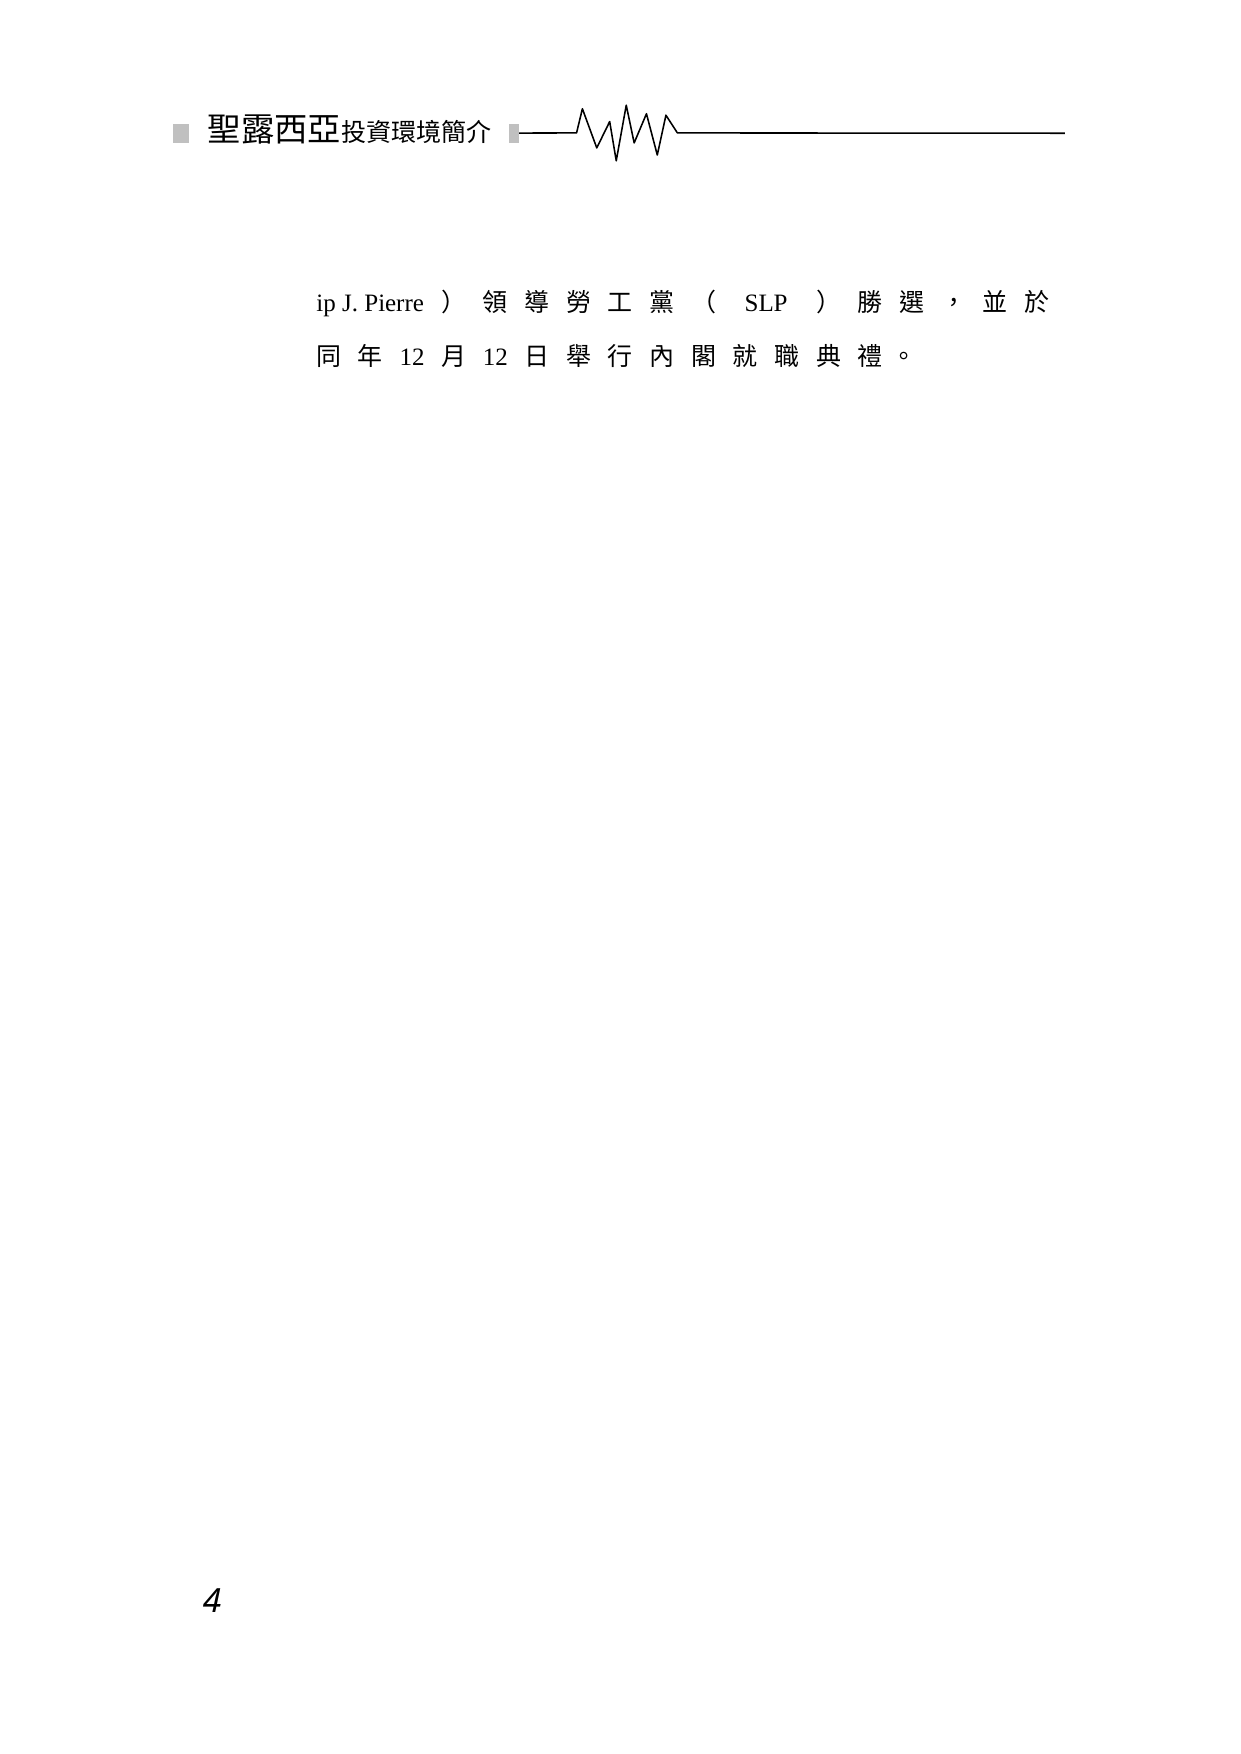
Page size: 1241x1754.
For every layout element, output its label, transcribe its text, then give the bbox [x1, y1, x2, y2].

text ip J. Pierre）領導勞工黨（SLP）勝選，並於同年12月12日舉行內閣就職典禮。 [207, 250, 1058, 375]
